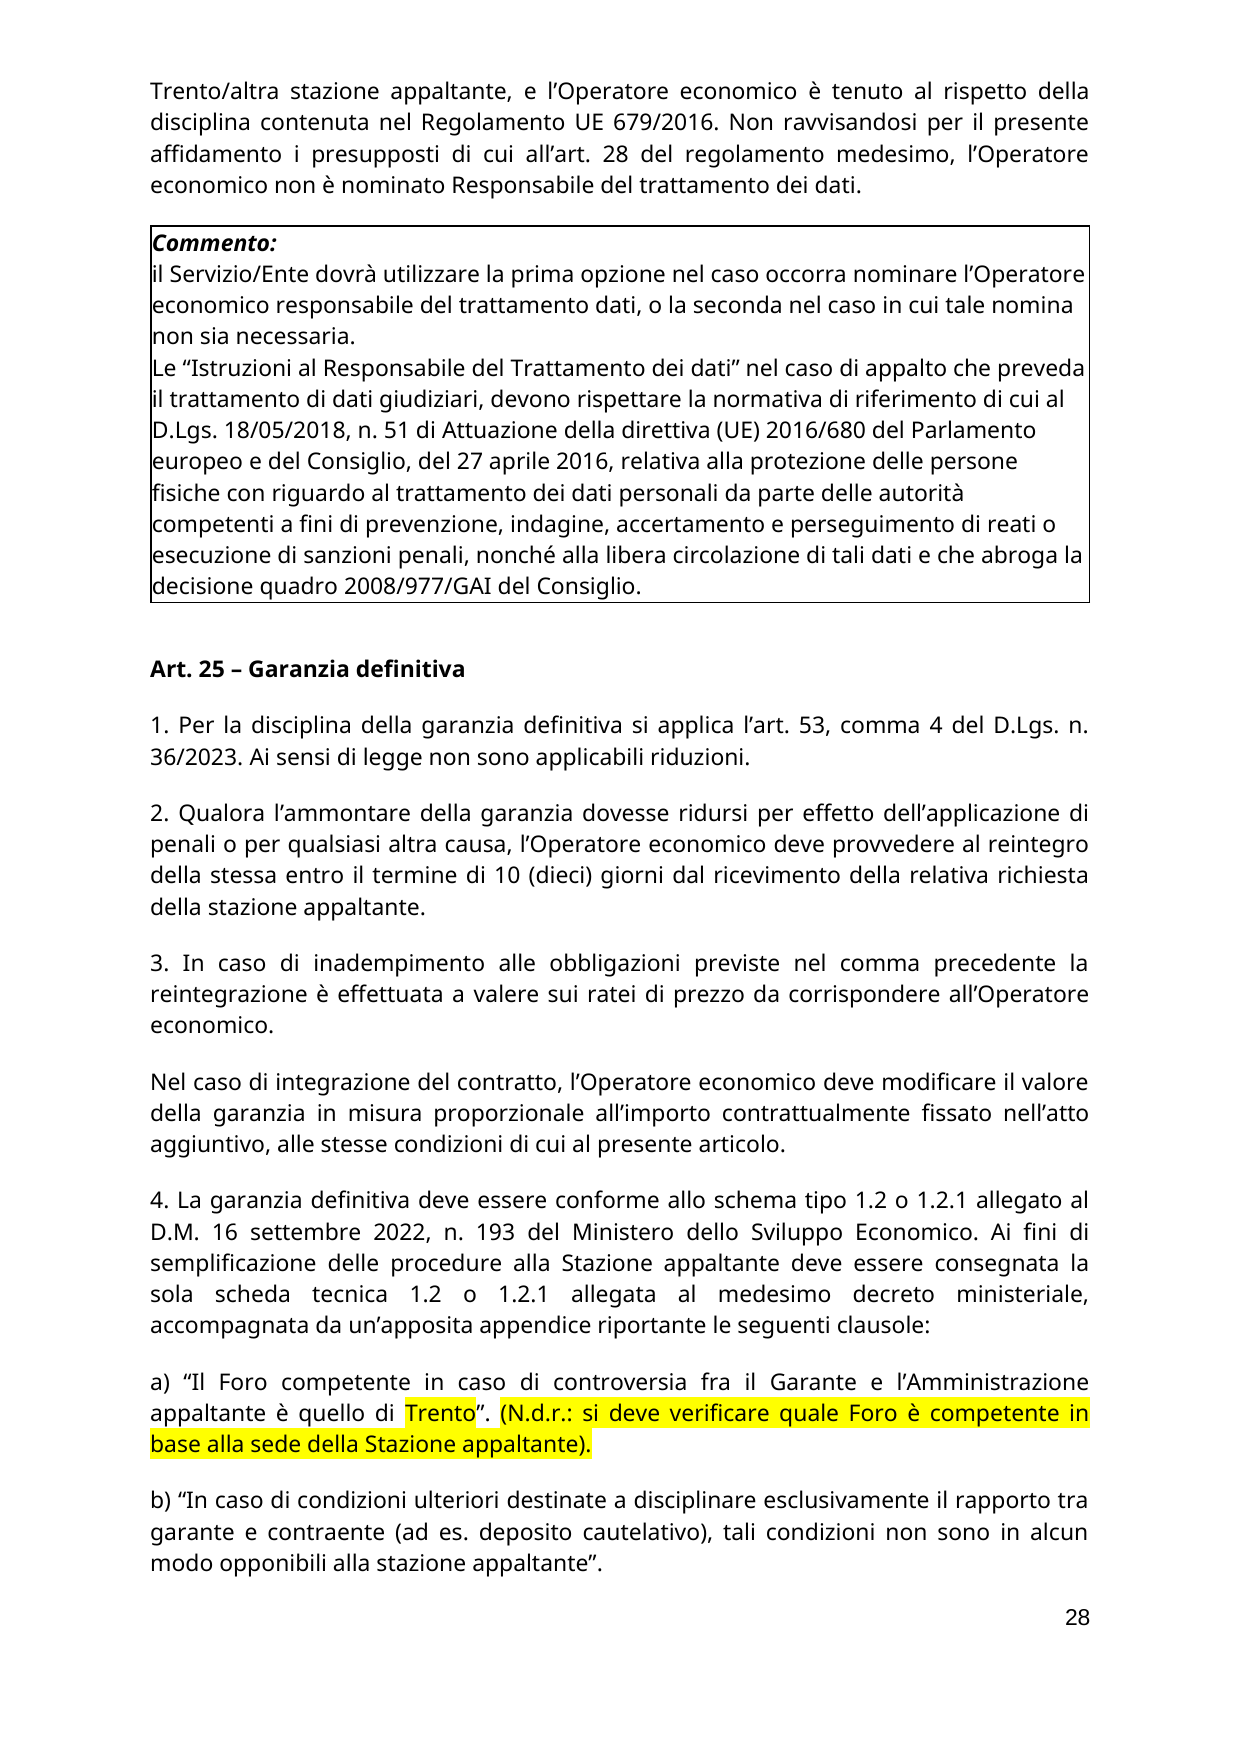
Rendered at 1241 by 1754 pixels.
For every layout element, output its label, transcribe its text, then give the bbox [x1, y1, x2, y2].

text b) “In caso di condizioni ulteriori destinate a disciplinare esclusivamente il rapporto tra garante e contraente (ad es. deposito cautelativo), tali condizioni non sono in alcun modo opponibili alla stazione appaltante”. [150, 1484, 1090, 1578]
text 1. Per la disciplina della garanzia definitiva si applica l’art. 53, comma 4 del D.Lgs. n. 36/2023. Ai sensi di legge non sono applicabili riduzioni. [150, 709, 1090, 772]
text a) “Il Foro competente in caso di controversia fra il Garante e l’Amministrazione appaltante è quello di Trento”. (N.d.r.: si deve verificare quale Foro è competente in base alla sede della Stazione appaltante). [150, 1366, 1090, 1459]
text Commento: il Servizio/Ente dovrà utilizzare la prima opzione nel caso occorra nominare l’Operatore economico responsabile del trattamento dati, o la seconda nel caso in cui tale nomina non sia necessaria. Le “Istruzioni al Responsabile del Trattamento dei dati” nel caso di appalto che preveda il trattamento di dati giudiziari, devono rispettare la normativa di riferimento di cui al D.Lgs. 18/05/2018, n. 51 di Attuazione della direttiva (UE) 2016/680 del Parlamento europeo e del Consiglio, del 27 aprile 2016, relativa alla protezione delle persone fisiche con riguardo al trattamento dei dati personali da parte delle autorità competenti a fini di prevenzione, indagine, accertamento e perseguimento di reati o esecuzione di sanzioni penali, nonché alla libera circolazione di tali dati e che abroga la decisione quadro 2008/977/GAI del Consiglio. [152, 227, 1089, 602]
subtitle Art. 25 – Garanzia definitiva [150, 653, 1090, 684]
text Nel caso di integrazione del contratto, l’Operatore economico deve modificare il valore della garanzia in misura proporzionale all’importo contrattualmente fissato nell’atto aggiuntivo, alle stesse condizioni di cui al presente articolo. [150, 1066, 1090, 1159]
text 2. Qualora l’ammontare della garanzia dovesse ridursi per effetto dell’applicazione di penali o per qualsiasi altra causa, l’Operatore economico deve provvedere al reintegro della stessa entro il termine di 10 (dieci) giorni dal ricevimento della relativa richiesta della stazione appaltante. [150, 797, 1090, 922]
text Trento/altra stazione appaltante, e l’Operatore economico è tenuto al rispetto della disciplina contenuta nel Regolamento UE 679/2016. Non ravvisandosi per il presente affidamento i presupposti di cui all’art. 28 del regolamento medesimo, l’Operatore economico non è nominato Responsabile del trattamento dei dati. [150, 75, 1090, 200]
text 4. La garanzia definitiva deve essere conforme allo schema tipo 1.2 o 1.2.1 allegato al D.M. 16 settembre 2022, n. 193 del Ministero dello Sviluppo Economico. Ai fini di semplificazione delle procedure alla Stazione appaltante deve essere consegnata la sola scheda tecnica 1.2 o 1.2.1 allegata al medesimo decreto ministeriale, accompagnata da un’apposita appendice riportante le seguenti clausole: [150, 1184, 1090, 1341]
text 3. In caso di inadempimento alle obbligazioni previste nel comma precedente la reintegrazione è effettuata a valere sui ratei di prezzo da corrispondere all’Operatore economico. [150, 947, 1090, 1041]
